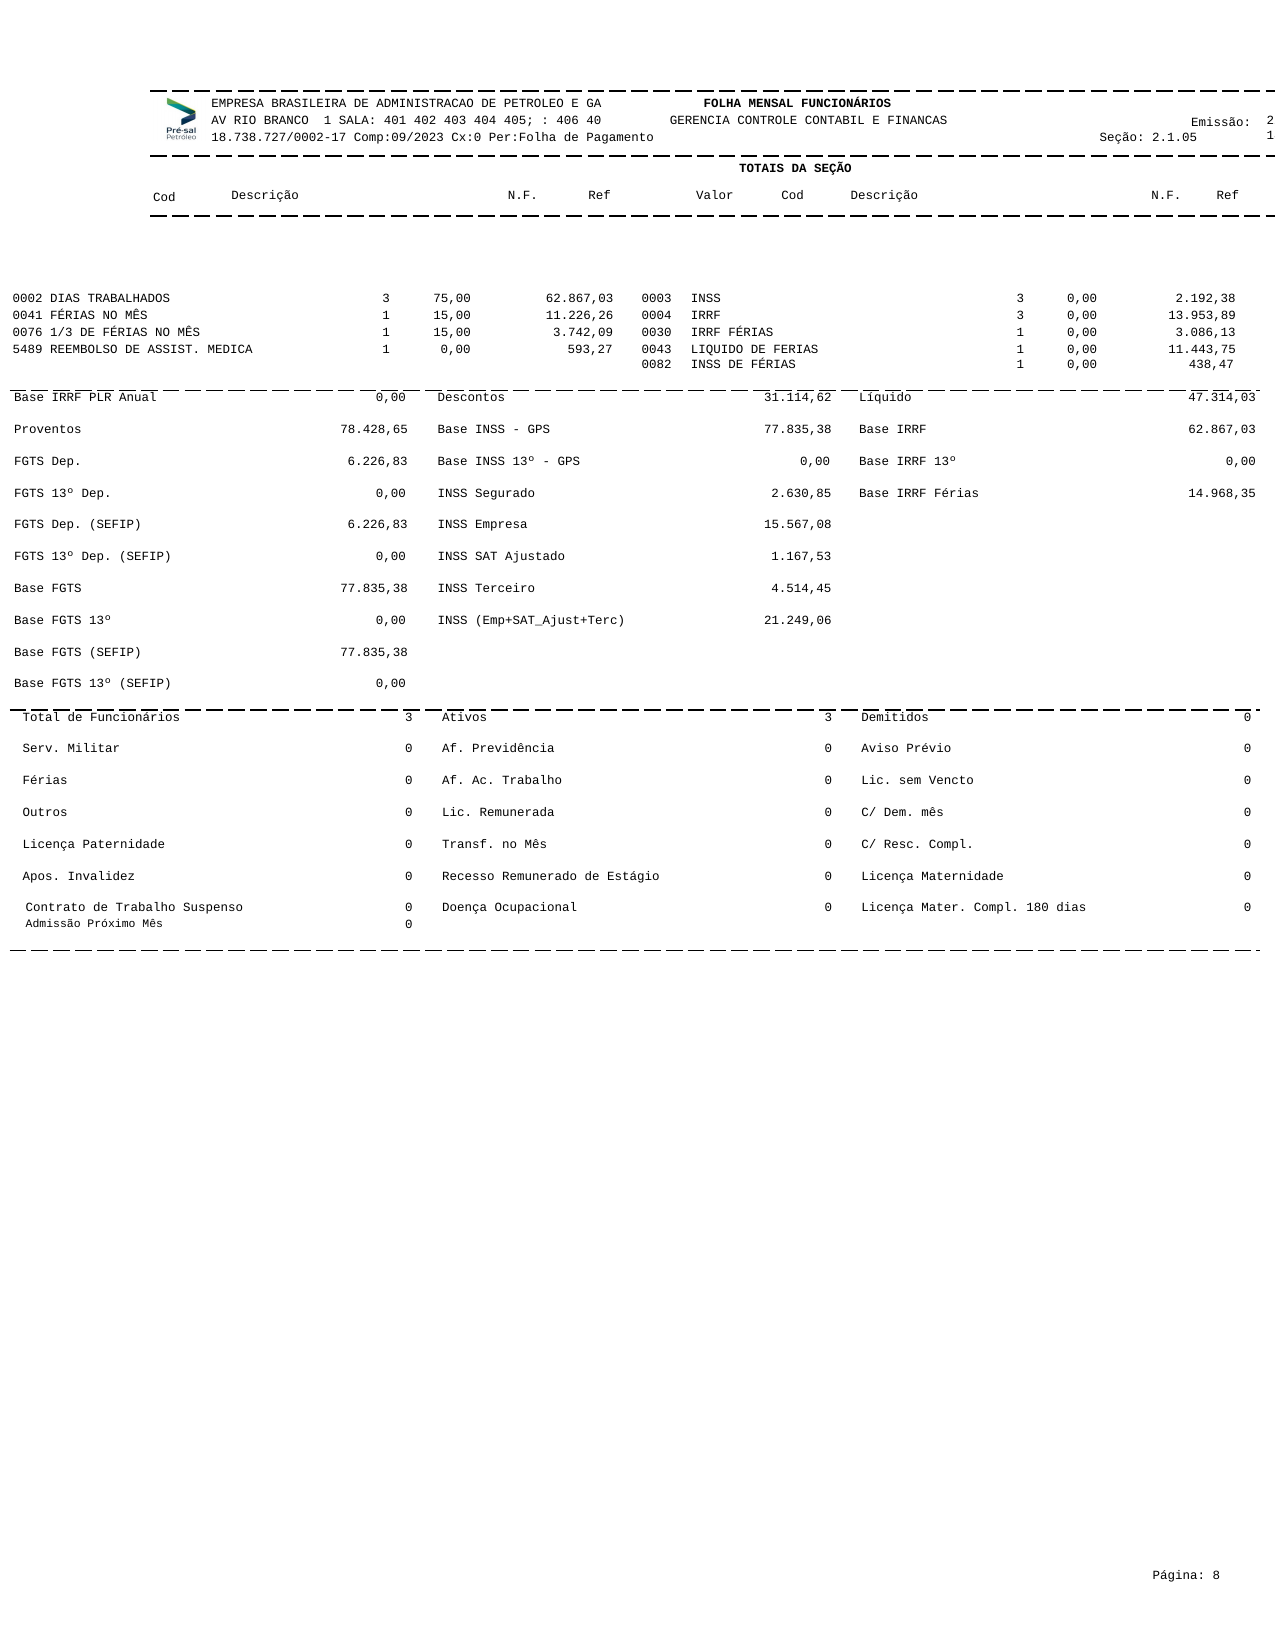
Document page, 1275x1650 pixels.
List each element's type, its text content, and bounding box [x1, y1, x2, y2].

table_cell TOTAIS DA SEÇÃO Valor Cod Descrição [670, 155, 1099, 215]
table_cell Proventos [10, 423, 340, 455]
table_cell [1168, 677, 1259, 709]
table_cell Af. Previdência [433, 743, 641, 774]
table_cell FGTS 13º Dep. [10, 487, 340, 518]
table_cell 62.867,03 [1168, 423, 1259, 455]
table_cell [859, 918, 1168, 950]
table_cell Descontos [433, 390, 546, 423]
table_cell [433, 918, 691, 950]
table_cell Base IRRF PLR Anual [10, 390, 340, 423]
table_cell INSS Empresa [433, 519, 641, 550]
table_cell Admissão Próximo Mês [10, 918, 340, 950]
table_cell [1016, 709, 1067, 742]
table_cell 6.226,83 [340, 455, 433, 487]
table_cell [1067, 423, 1168, 455]
table_cell 0 [340, 806, 433, 838]
table_cell [546, 358, 641, 390]
table_cell Base FGTS 13º [10, 614, 340, 646]
table_cell 0 [340, 838, 433, 869]
table_cell 0 [340, 870, 433, 901]
table_cell [1168, 582, 1259, 614]
table_cell [1067, 487, 1168, 518]
table_cell [1016, 870, 1067, 901]
table_cell 438,47 [1168, 358, 1259, 390]
table_cell Total de Funcionários [10, 709, 340, 742]
table_cell 0,00 [1067, 358, 1168, 390]
table_cell FGTS 13º Dep. (SEFIP) [10, 550, 340, 582]
table_cell Base FGTS 13º (SEFIP) [10, 677, 340, 709]
table_cell Serv. Militar [10, 743, 340, 774]
table_cell Descrição N.F. Ref [211, 155, 669, 215]
table_cell 6.226,83 [340, 519, 433, 550]
table_cell 0 [340, 901, 433, 918]
table_cell 0,00 [340, 487, 433, 518]
table_cell Lic. Remunerada [433, 806, 641, 838]
table_cell [641, 519, 691, 550]
table_cell 0082 [641, 358, 691, 390]
table_header 0003 0004 0030 0043 [641, 292, 691, 358]
table_cell Base FGTS [10, 582, 340, 614]
table_cell 31.114,62 [691, 390, 859, 423]
table_cell INSS DE FÉRIAS [691, 358, 859, 390]
table_cell Doença Ocupacional [433, 901, 691, 918]
table_cell Licença Paternidade [10, 838, 340, 869]
table_cell 0,00 [340, 550, 433, 582]
table_cell 0,00 [340, 390, 433, 423]
table_cell 15.567,08 [691, 519, 859, 550]
table_cell Demitidos [859, 709, 1016, 742]
table_cell Aviso Prévio [859, 743, 1016, 774]
table_cell [1016, 614, 1067, 646]
table_cell [1168, 918, 1259, 950]
table_cell Base INSS - GPS [433, 423, 641, 455]
table_cell [1067, 550, 1168, 582]
table_cell [1067, 806, 1168, 838]
table_cell 0,00 [1168, 455, 1259, 487]
table_cell 0,00 [691, 455, 859, 487]
table_cell [641, 838, 691, 869]
table_cell 0 [1168, 901, 1259, 918]
table_cell [1016, 806, 1067, 838]
table_cell [859, 646, 1016, 677]
table_cell [641, 390, 691, 423]
table_cell 2.630,85 [691, 487, 859, 518]
table_cell [1067, 390, 1168, 423]
table_cell [1067, 774, 1168, 806]
table_cell 0 [1168, 806, 1259, 838]
table_cell [1016, 838, 1067, 869]
table_cell [1168, 550, 1259, 582]
table_cell [1067, 838, 1168, 869]
table_cell INSS Segurado [433, 487, 641, 518]
table_cell [1067, 614, 1168, 646]
table_header 3 3 1 1 [1016, 292, 1067, 358]
table_cell 0 [1168, 870, 1259, 901]
table_cell Outros [10, 806, 340, 838]
table_cell [641, 614, 691, 646]
table_cell [641, 806, 691, 838]
table_cell [1016, 774, 1067, 806]
table_cell [641, 677, 691, 709]
table_cell 1 [1016, 358, 1067, 390]
table_cell Contrato de Trabalho Suspenso [10, 901, 340, 918]
table_cell 0 [340, 774, 433, 806]
table_cell N.F. Ref [1099, 155, 1266, 215]
table_cell [641, 455, 691, 487]
table_cell Transf. no Mês [433, 838, 641, 869]
table_cell [1168, 519, 1259, 550]
table_cell [641, 646, 691, 677]
table_cell 3 [340, 709, 433, 742]
table_cell 0 [340, 918, 433, 950]
table_cell Af. Ac. Trabalho [433, 774, 641, 806]
table_cell 1.167,53 [691, 550, 859, 582]
table_cell 0 [1168, 774, 1259, 806]
table_cell 47.314,03 [1168, 390, 1259, 423]
table_header 0,00 0,00 0,00 0,00 [1067, 292, 1168, 358]
table_cell 0,00 [340, 614, 433, 646]
table_header 3 1 1 1 [340, 292, 433, 358]
table_cell [1067, 677, 1168, 709]
table_cell 0 [1168, 838, 1259, 869]
table_cell [1067, 582, 1168, 614]
table_header [150, 90, 211, 155]
table_cell [1067, 455, 1168, 487]
table_cell FGTS Dep. [10, 455, 340, 487]
table_cell 0 [691, 838, 859, 869]
table_cell Recesso Remunerado de Estágio [433, 870, 691, 901]
table_cell [433, 646, 641, 677]
table_header 62.867,03 11.226,26 3.742,09 593,27 [546, 292, 641, 358]
table_cell Base FGTS (SEFIP) [10, 646, 340, 677]
table_cell [641, 774, 691, 806]
table_cell Base IRRF [859, 423, 1016, 455]
table_cell FGTS Dep. (SEFIP) [10, 519, 340, 550]
table_cell [1067, 646, 1168, 677]
table_cell [859, 614, 1016, 646]
table_cell [1067, 519, 1168, 550]
table_header Emissão: Seção: 2.1.05 [1099, 90, 1266, 155]
table_cell [1016, 582, 1067, 614]
table_cell 0 [1168, 743, 1259, 774]
table_cell 0 [691, 870, 859, 901]
table_cell [859, 550, 1016, 582]
table_cell [691, 646, 859, 677]
table_cell [1016, 423, 1067, 455]
table_header 2.192,38 13.953,89 3.086,13 11.443,75 [1168, 292, 1259, 358]
table_cell C/ Resc. Compl. [859, 838, 1016, 869]
table_cell [859, 519, 1016, 550]
table_cell 21.249,06 [691, 614, 859, 646]
table_cell [859, 358, 1016, 390]
table_cell 0 [691, 901, 859, 918]
table_cell C/ Dem. mês [859, 806, 1016, 838]
table_cell Líquido [859, 390, 1016, 423]
table_cell [1016, 455, 1067, 487]
table_cell Lic. sem Vencto [859, 774, 1016, 806]
table_header EMPRESA BRASILEIRA DE ADMINISTRACAO DE PETROLEO E GA AV RIO BRANCO 1 SALA: 401 402 403 404 405; : 406 40 18.738.727/0002-17 Comp:09/2023 Cx:0 Per:Folha de Pagamento [211, 90, 669, 155]
table_cell Base IRRF Férias [859, 487, 1016, 518]
table_header FOLHA MENSAL FUNCIONÁRIOS GERENCIA CONTROLE CONTABIL E FINANCAS [670, 90, 1099, 155]
table_cell 0 [691, 806, 859, 838]
table_cell INSS Terceiro [433, 582, 641, 614]
table_cell Licença Maternidade [859, 870, 1016, 901]
table_cell INSS (Emp+SAT_Ajust+Terc) [433, 614, 641, 646]
table_cell 77.835,38 [340, 582, 433, 614]
table_cell [1016, 646, 1067, 677]
table_cell [1016, 487, 1067, 518]
table_cell [641, 487, 691, 518]
table_cell [1067, 743, 1168, 774]
table_cell [546, 390, 641, 423]
table_cell 78.428,65 [340, 423, 433, 455]
table_cell Valor [1266, 157, 1275, 215]
table_cell [1016, 743, 1067, 774]
table_cell [641, 709, 691, 742]
table_cell [641, 550, 691, 582]
table_cell [641, 743, 691, 774]
table_cell Ativos [433, 709, 641, 742]
table_cell Base INSS 13º - GPS [433, 455, 641, 487]
table_cell [10, 358, 340, 390]
table_header 75,00 15,00 15,00 0,00 [433, 292, 546, 358]
table_cell Base IRRF 13º [859, 455, 1016, 487]
table_cell 0 [691, 774, 859, 806]
table_cell [641, 582, 691, 614]
table_cell [1067, 709, 1168, 742]
table_cell [691, 677, 859, 709]
table_header [859, 292, 1016, 358]
table_cell [1016, 677, 1067, 709]
table_cell Apos. Invalidez [10, 870, 340, 901]
table_cell [1016, 519, 1067, 550]
table_cell 4.514,45 [691, 582, 859, 614]
table_header 0002 DIAS TRABALHADOS 0041 FÉRIAS NO MÊS 0076 1/3 DE FÉRIAS NO MÊS 5489 REEMBOLSO DE ASSIST. MEDICA [10, 292, 340, 358]
table_cell [691, 918, 859, 950]
table_cell Cod [150, 155, 211, 215]
table_cell [1016, 550, 1067, 582]
table_cell [340, 358, 433, 390]
table_cell Férias [10, 774, 340, 806]
table_cell Licença Mater. Compl. 180 dias [859, 901, 1168, 918]
table_cell [859, 582, 1016, 614]
table_cell 14.968,35 [1168, 487, 1259, 518]
table_cell 3 [691, 709, 859, 742]
table_cell [641, 423, 691, 455]
table_cell 0 [340, 743, 433, 774]
table_cell [859, 677, 1016, 709]
table_cell [1067, 870, 1168, 901]
table_cell [433, 677, 641, 709]
table_cell 0,00 [340, 677, 433, 709]
table_cell 77.835,38 [691, 423, 859, 455]
table_cell INSS SAT Ajustado [433, 550, 641, 582]
table_cell [433, 358, 546, 390]
table_cell [1168, 646, 1259, 677]
table_cell 0 [691, 743, 859, 774]
table_header INSS IRRF IRRF FÉRIAS LIQUIDO DE FERIAS [691, 292, 859, 358]
table_cell 0 [1168, 709, 1259, 742]
table_cell [1016, 390, 1067, 423]
table_cell [1168, 614, 1259, 646]
table_cell 77.835,38 [340, 646, 433, 677]
